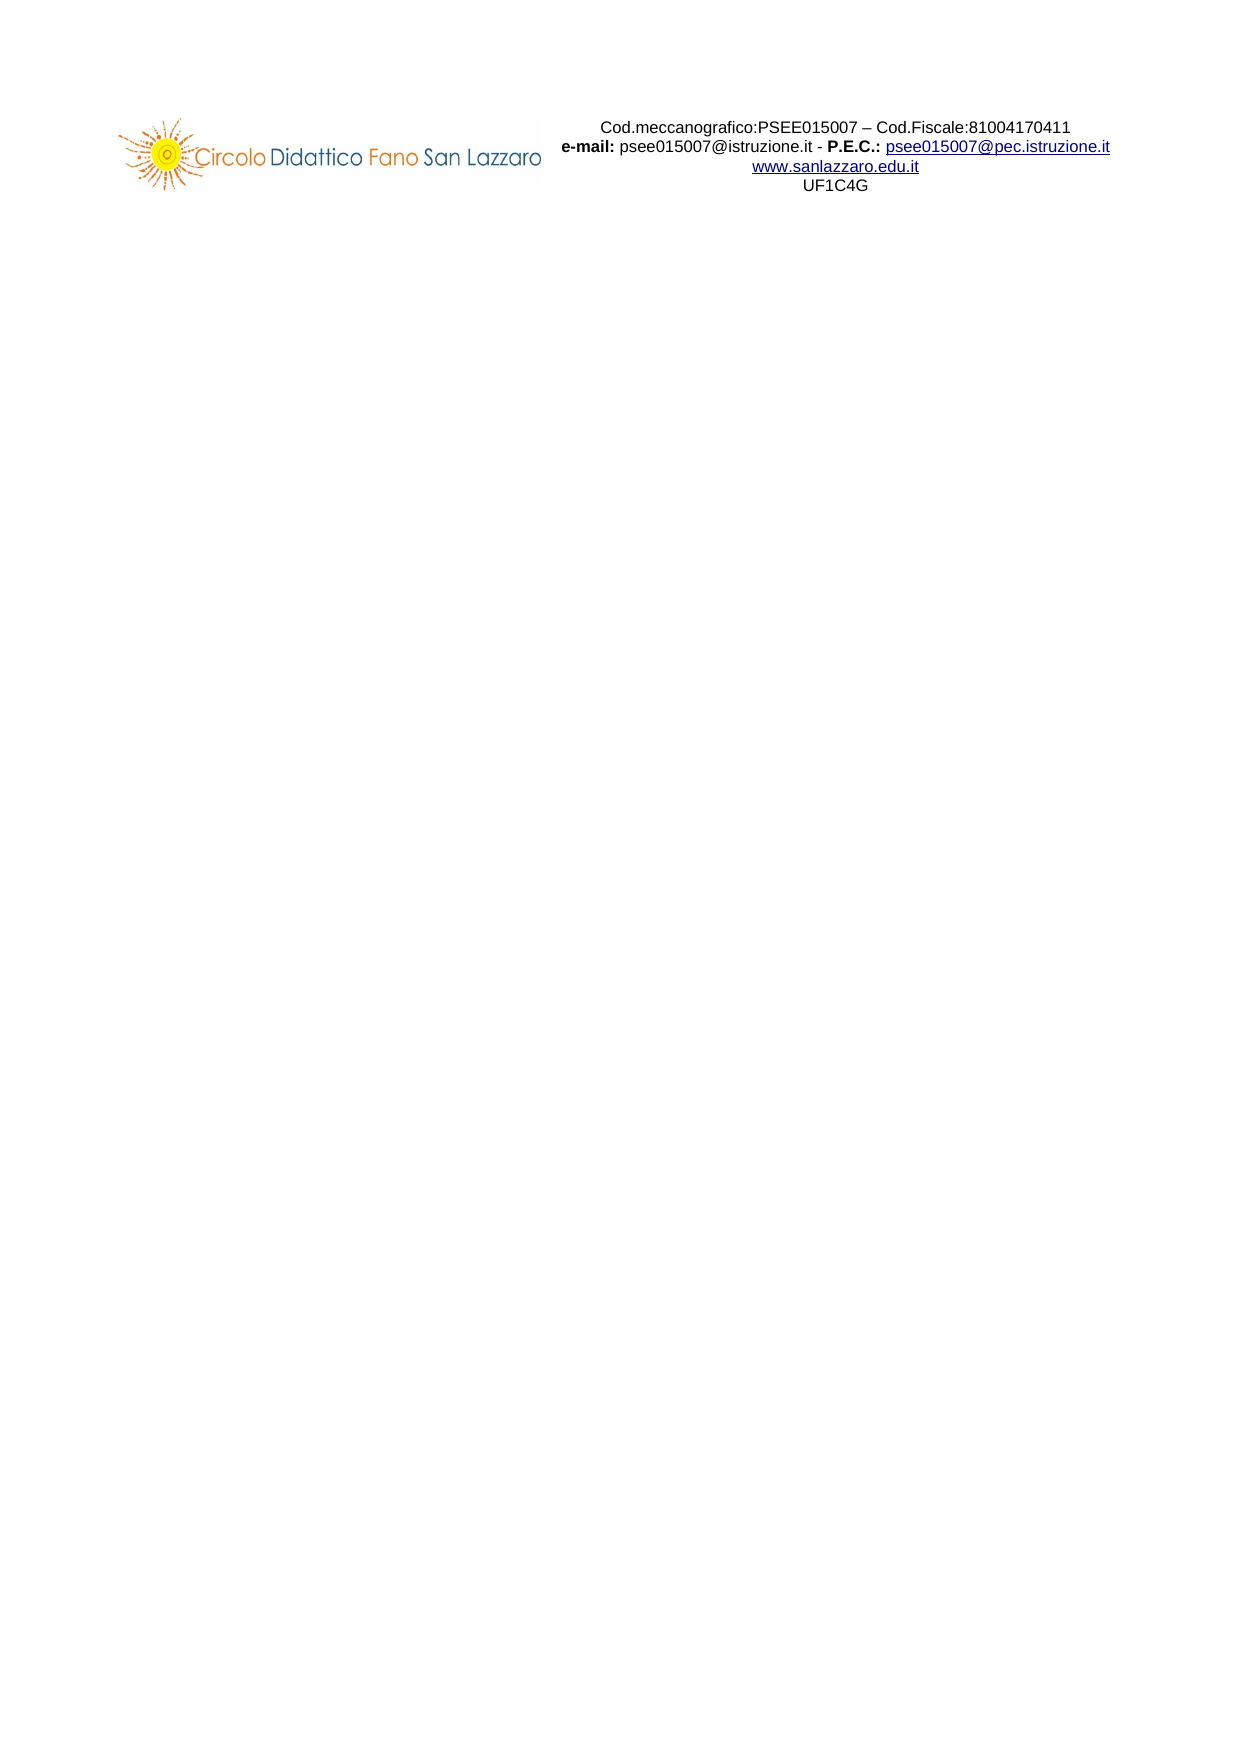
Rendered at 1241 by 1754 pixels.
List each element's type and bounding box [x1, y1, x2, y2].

picture [118, 118, 541, 191]
